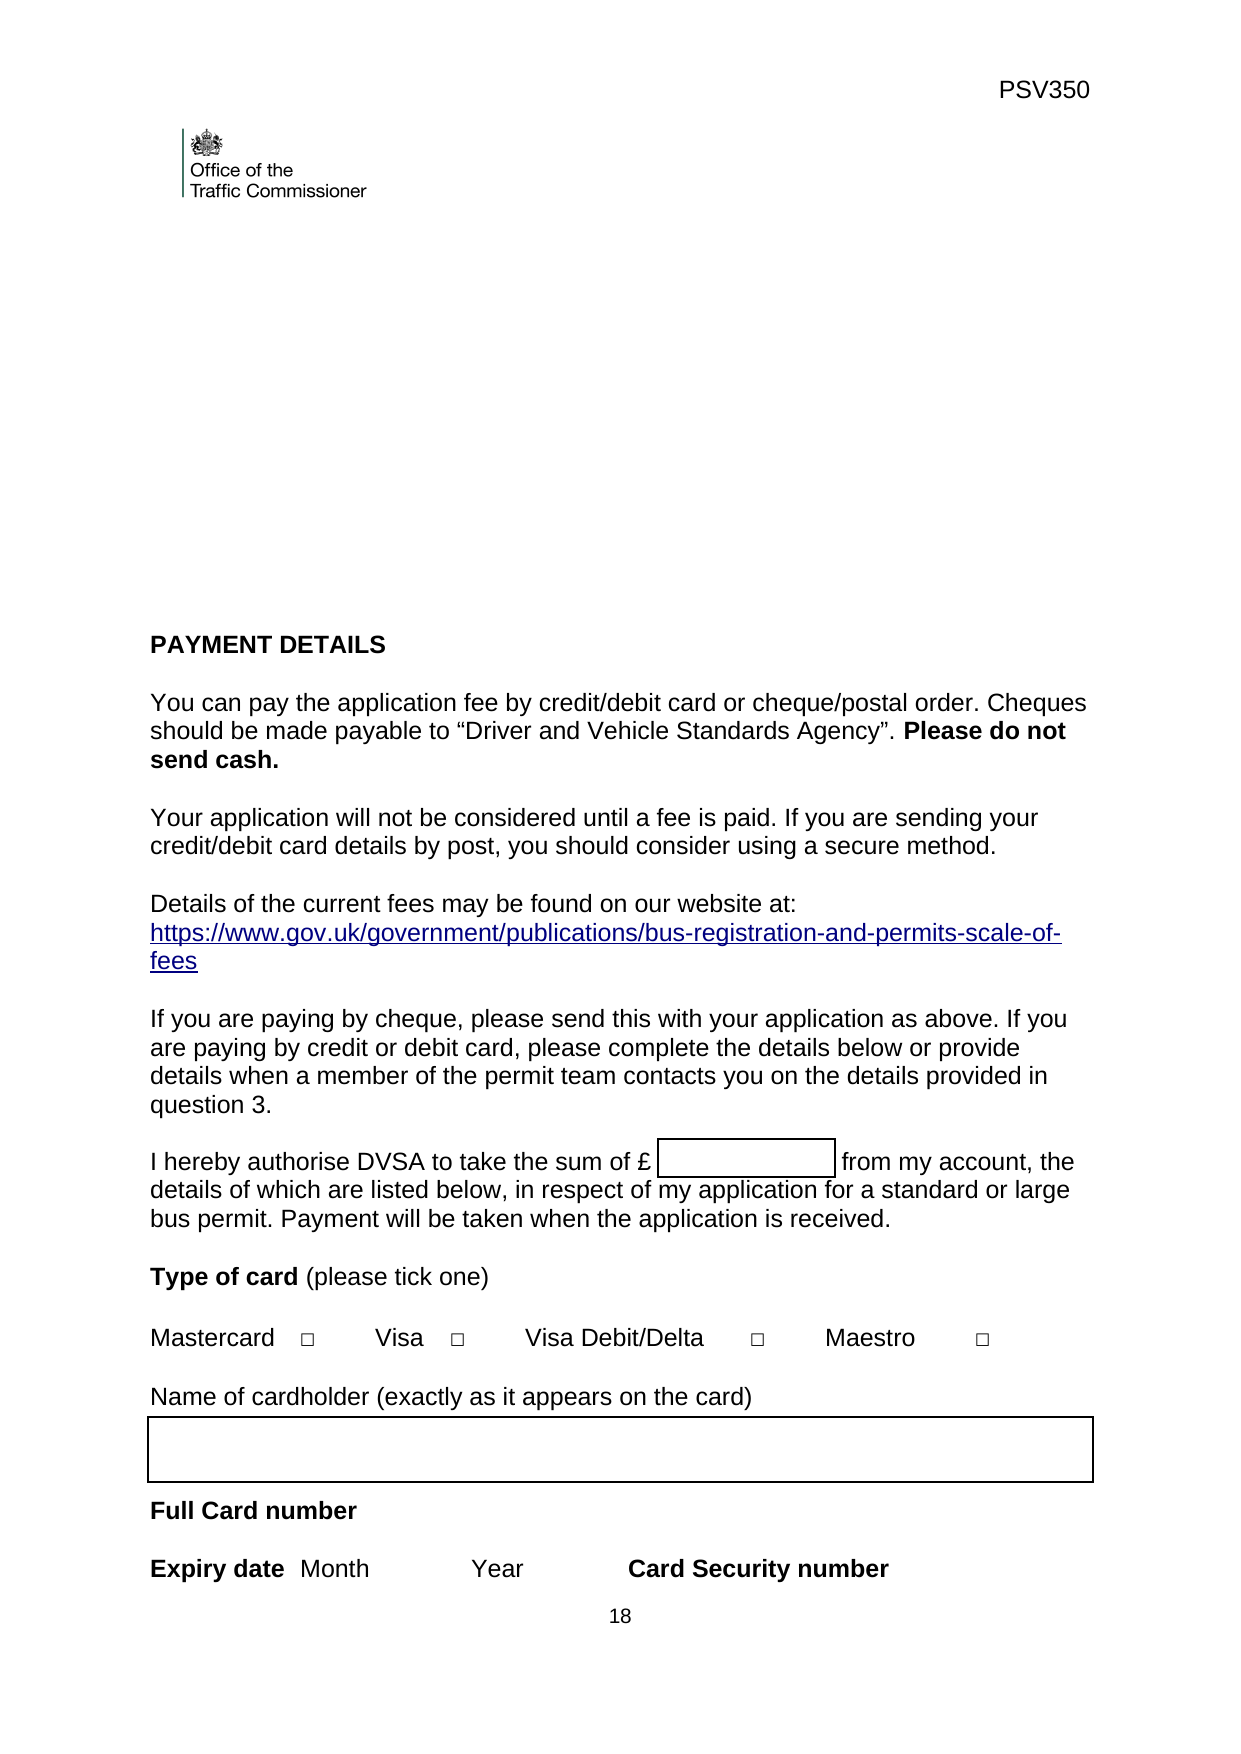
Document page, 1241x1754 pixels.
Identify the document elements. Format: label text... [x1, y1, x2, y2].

text Details of the current fees may be found on our website at: https://www.gov.uk/government/publications/bus-registration-and-permits-scale-of-fees [150, 889, 1090, 975]
text Your application will not be considered until a fee is paid. If you are sending your credit/debit card details by post, you should consider using a secure method. [150, 802, 1090, 860]
text If you are paying by cheque, please send this with your application as above. If you are paying by credit or debit card, please complete the details below or provide details when a member of the permit team contacts you on the details provided in question 3. [150, 1004, 1090, 1119]
text Mastercard ☐ Visa ☐ Visa Debit/Delta ☐ Maestro ☐ [150, 1319, 1090, 1353]
text Type of card (please tick one) [150, 1262, 1090, 1291]
text Full Card number [150, 1496, 1090, 1525]
text Expiry date Month Year Card Security number [150, 1554, 1090, 1583]
text You can pay the application fee by credit/debit card or cheque/postal order. Cheques should be made payable to “Driver and Vehicle Standards Agency”. Please do not send cash. [150, 687, 1090, 774]
text Name of cardholder (exactly as it appears on the card) [150, 1382, 1090, 1411]
text PAYMENT DETAILS [150, 630, 1090, 659]
text I hereby authorise DVSA to take the sum of £ from my account, the details of which are listed below, in respect of my application for a standard or large bus permit. Payment will be taken when the application is received. [150, 1147, 1090, 1233]
